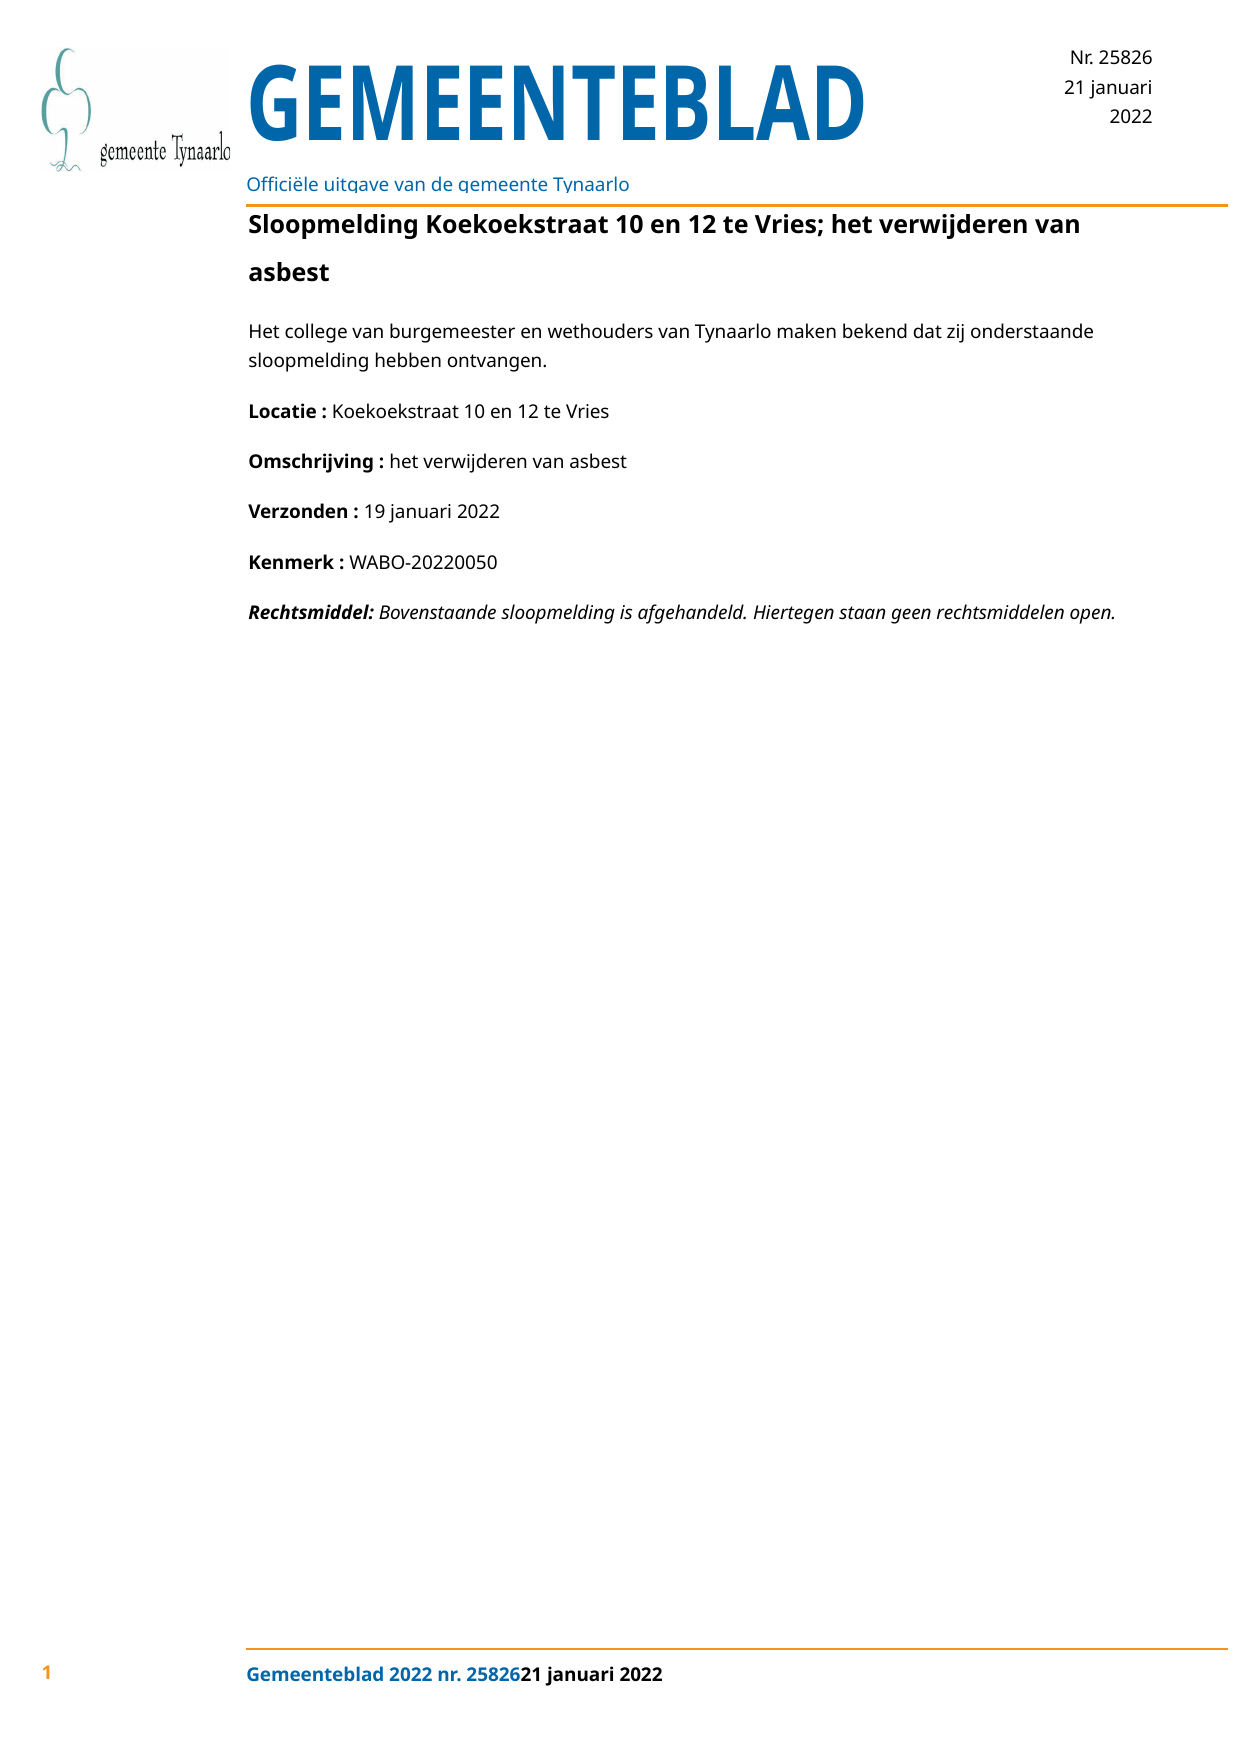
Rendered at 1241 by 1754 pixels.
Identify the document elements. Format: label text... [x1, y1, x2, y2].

text Locatie : Koekoekstraat 10 en 12 te Vries [248, 398, 1152, 424]
text Kenmerk : WABO-20220050 [248, 549, 1152, 575]
text Verzonden : 19 januari 2022 [248, 499, 1152, 524]
text Rechtsmiddel: Bovenstaande sloopmelding is afgehandeld. Hiertegen staan geen rechtsmiddelen open. [248, 599, 1152, 625]
text Sloopmelding Koekoekstraat 10 en 12 te Vries; het verwijderen van asbest [248, 207, 1152, 288]
text Het college van burgemeester en wethouders van Tynaarlo maken bekend dat zij onderstaande sloopmelding hebben ontvangen. [248, 318, 1152, 373]
text Omschrijving : het verwijderen van asbest [248, 448, 1152, 474]
picture [41, 47, 231, 172]
